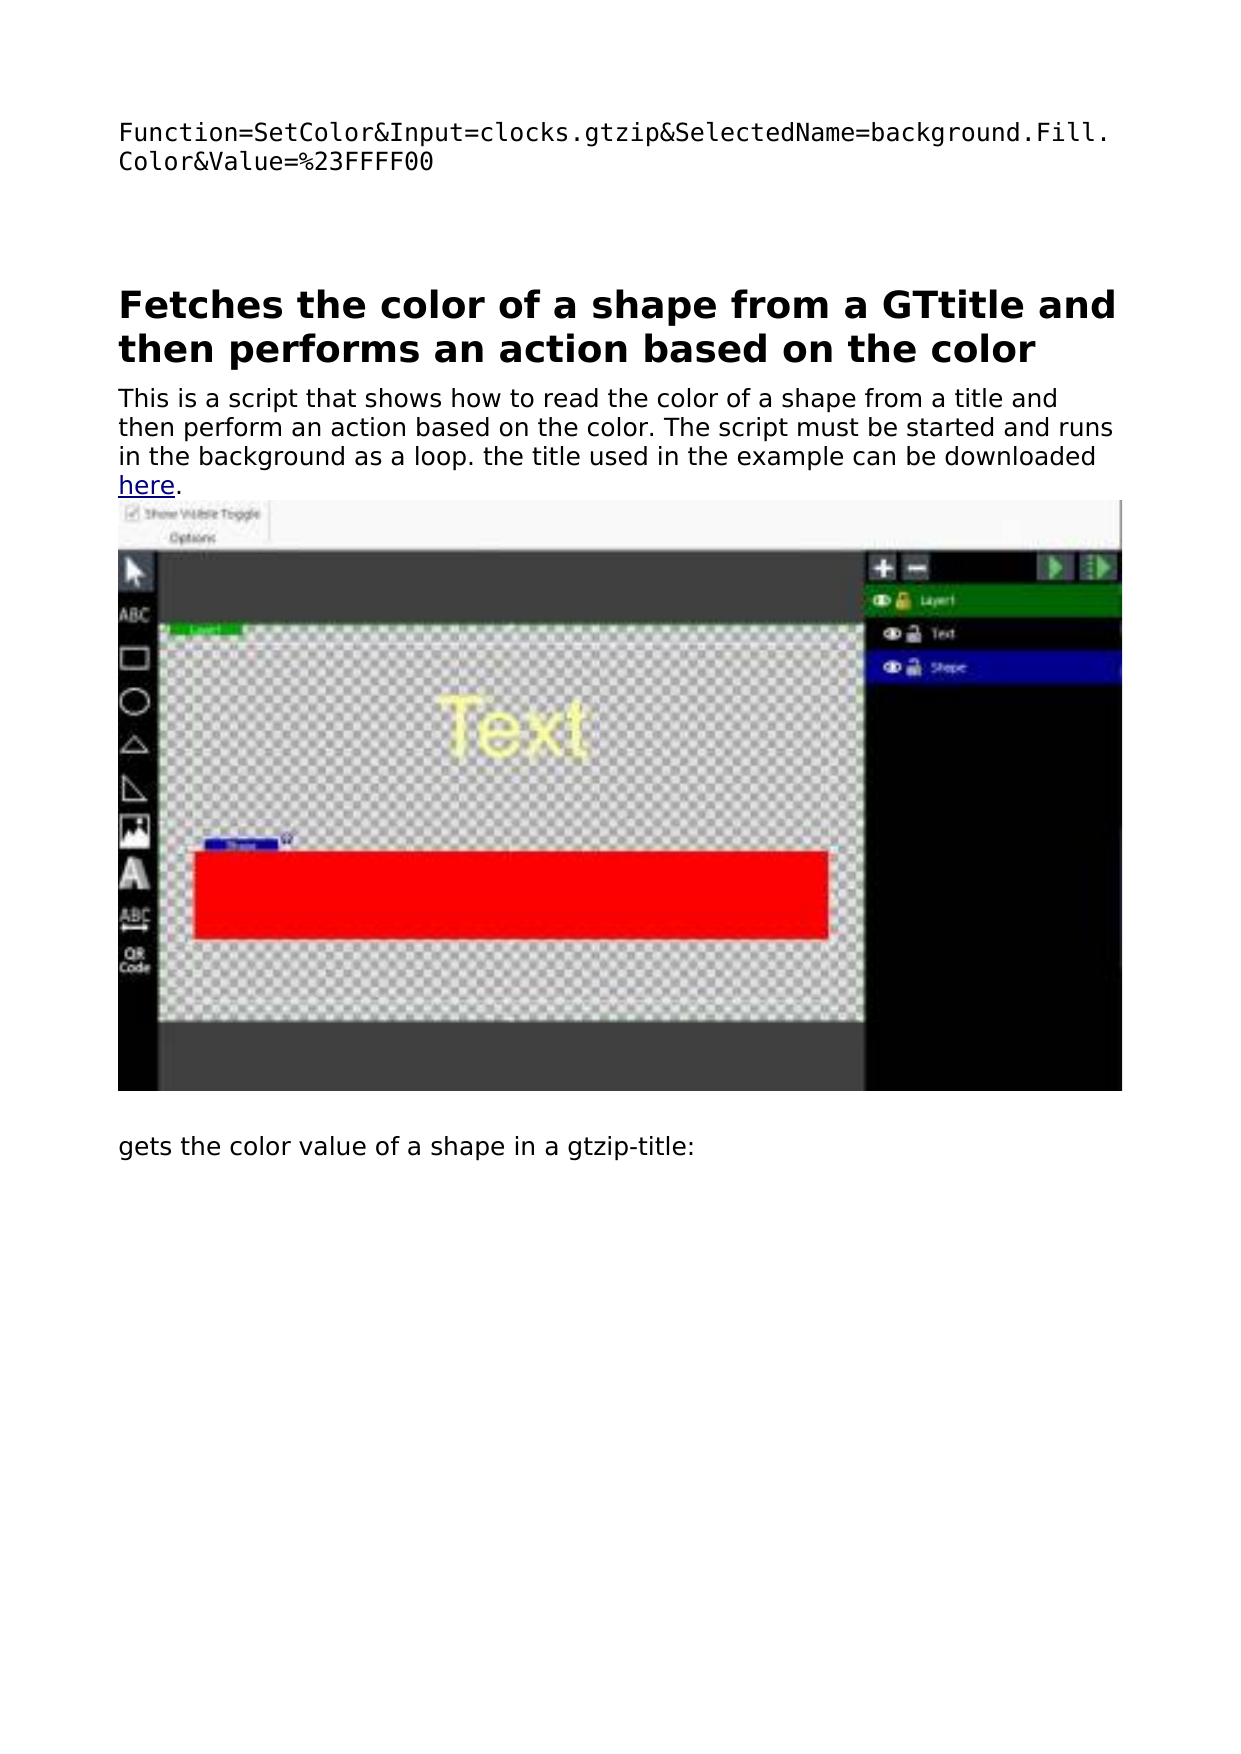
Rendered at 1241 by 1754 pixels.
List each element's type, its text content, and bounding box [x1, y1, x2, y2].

text Function=SetColor&Input=clocks.gtzip&SelectedName=background.Fill.Color&Value=%23FFFF00 [118, 118, 1122, 176]
text gets the color value of a shape in a gtzip-title: [118, 1132, 1122, 1190]
subtitle Fetches the color of a shape from a GTtitle and then performs an action based on the color [118, 284, 1122, 371]
picture [118, 500, 1123, 1091]
text This is a script that shows how to read the color of a shape from a title and then perform an action based on the color. The script must be started and runs in the background as a loop. the title used in the example can be downloaded here. [118, 384, 1122, 500]
text [118, 1091, 1122, 1119]
